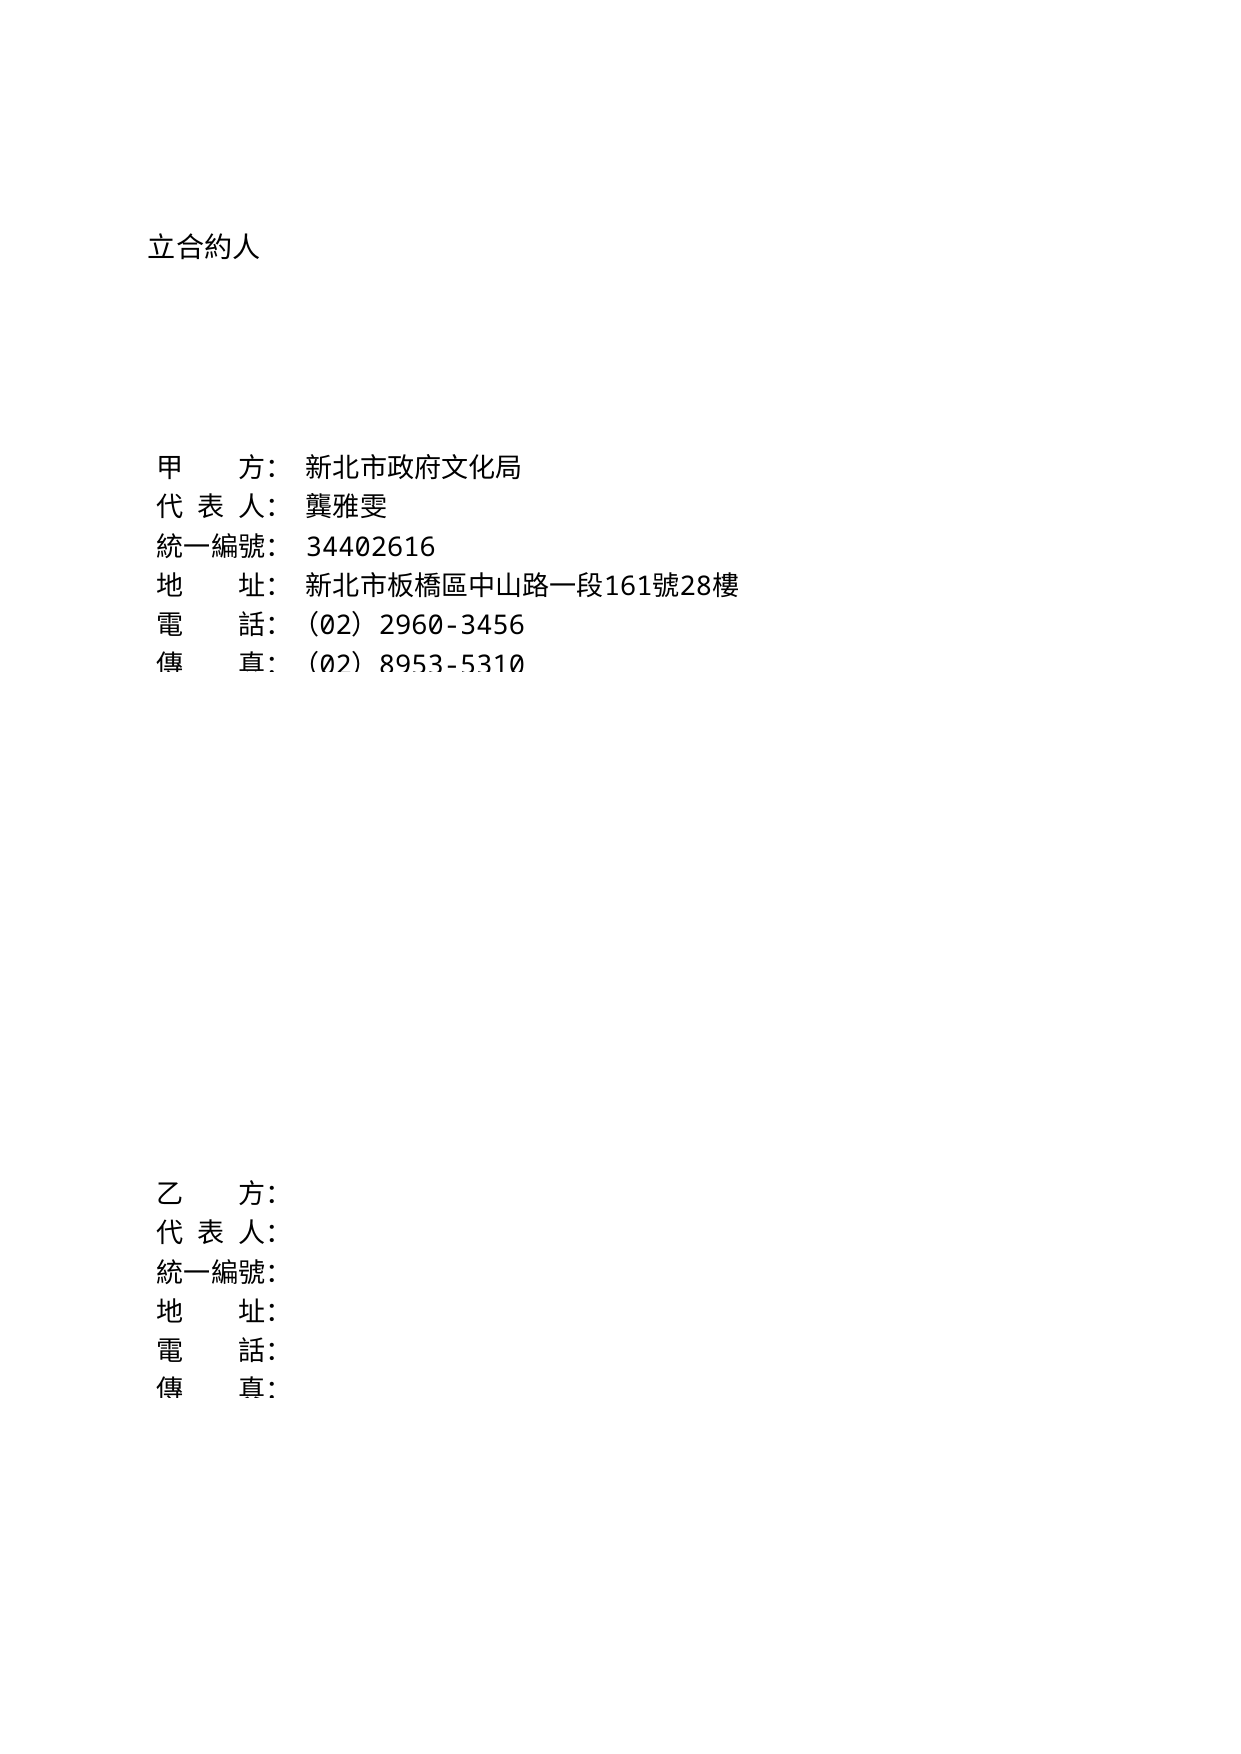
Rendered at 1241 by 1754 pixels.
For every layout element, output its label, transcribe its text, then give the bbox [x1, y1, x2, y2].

text 甲 方： 新北市政府文化局 [157, 446, 795, 485]
text 電 話：（02）2960-3456 [157, 603, 795, 643]
text 電 話： [157, 1329, 815, 1368]
text 統一編號： [157, 1251, 815, 1290]
text 傳 真： [157, 1368, 815, 1398]
text 代 表 人： 龔雅雯 [157, 485, 795, 524]
text 地 址： 新北市板橋區中山路一段161號28樓 [157, 564, 795, 603]
text 統一編號： 34402616 [157, 524, 795, 564]
text 傳 真：（02）8953-5310 [157, 643, 795, 672]
text 立合約人 [148, 224, 1092, 265]
text 地 址： [157, 1290, 815, 1329]
text 乙 方： [157, 1172, 815, 1211]
text 代 表 人： [157, 1211, 815, 1251]
